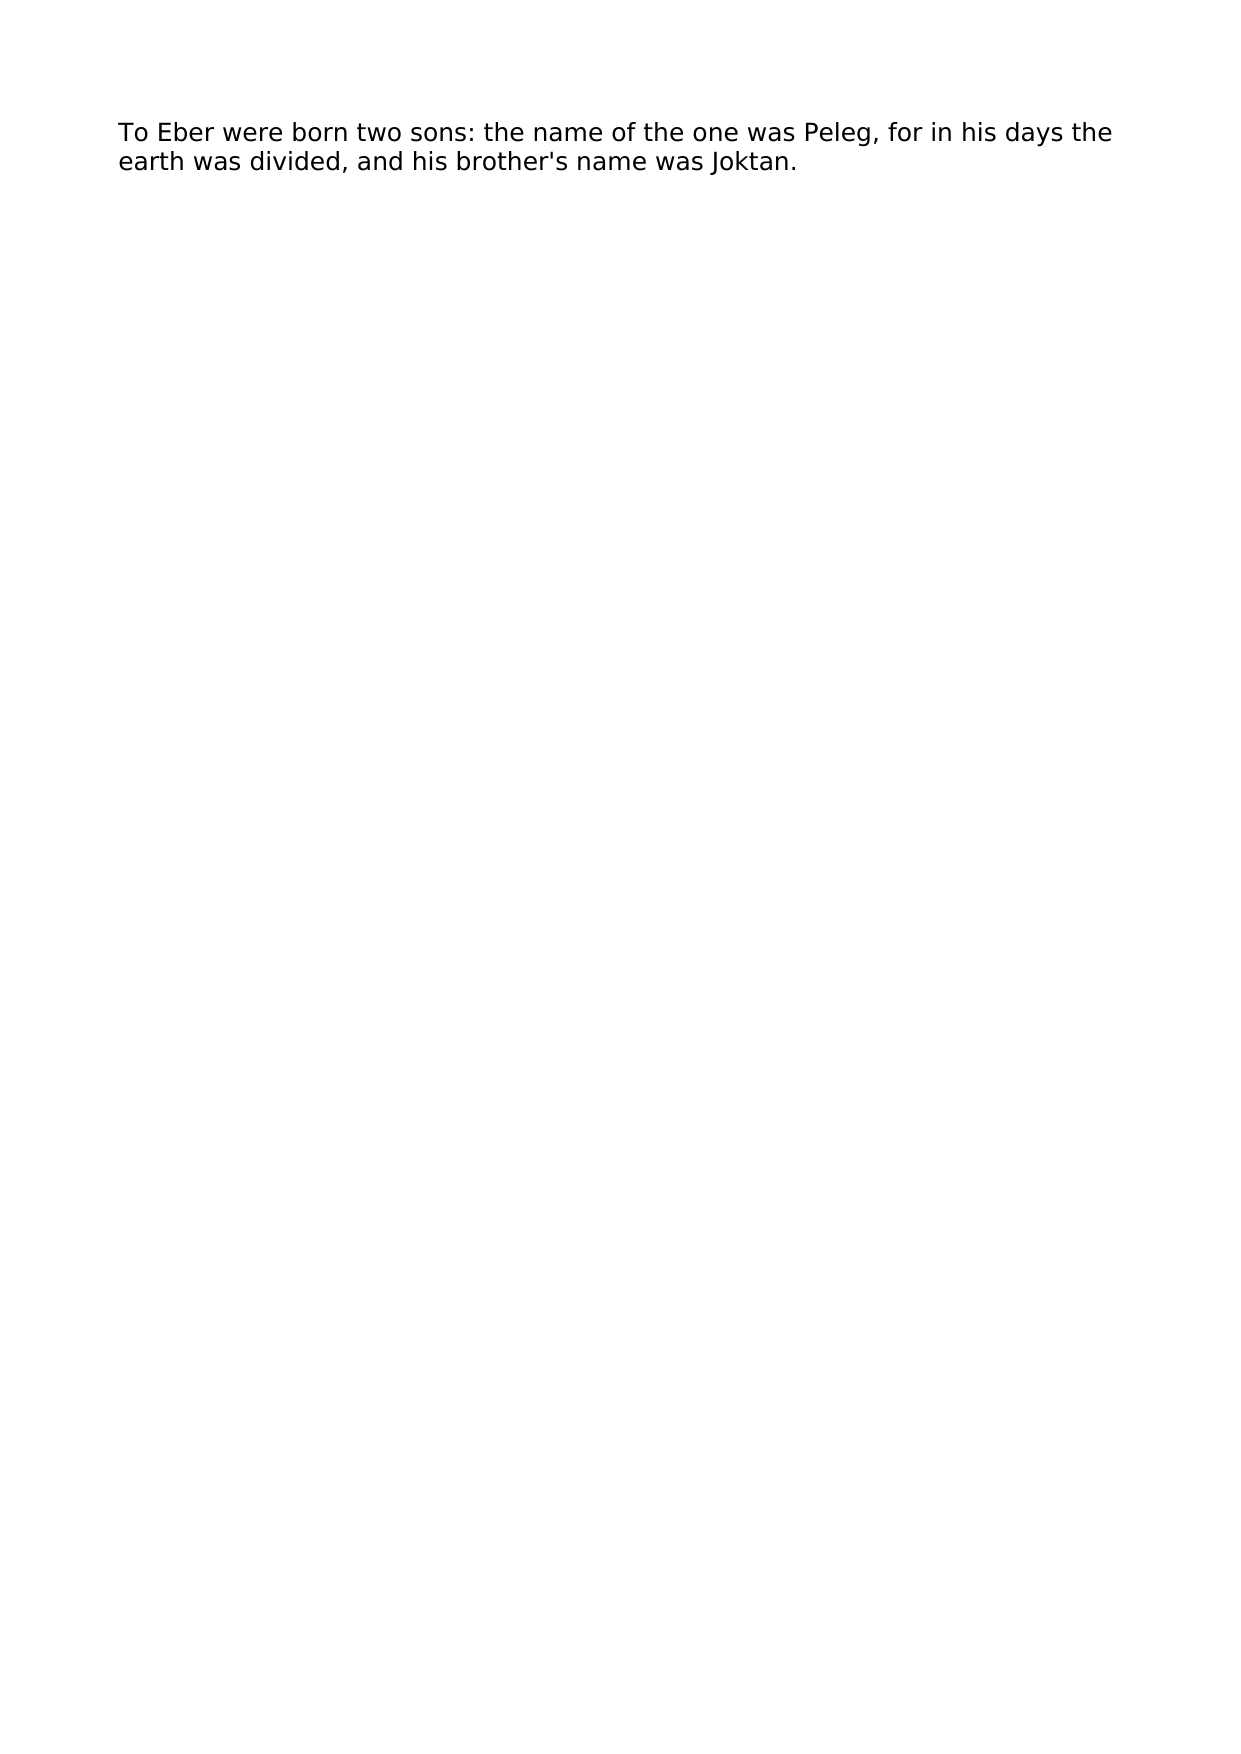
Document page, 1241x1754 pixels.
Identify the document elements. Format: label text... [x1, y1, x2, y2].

text To Eber were born two sons: the name of the one was Peleg, for in his days the earth was divided, and his brother's name was Joktan. [118, 118, 1122, 176]
